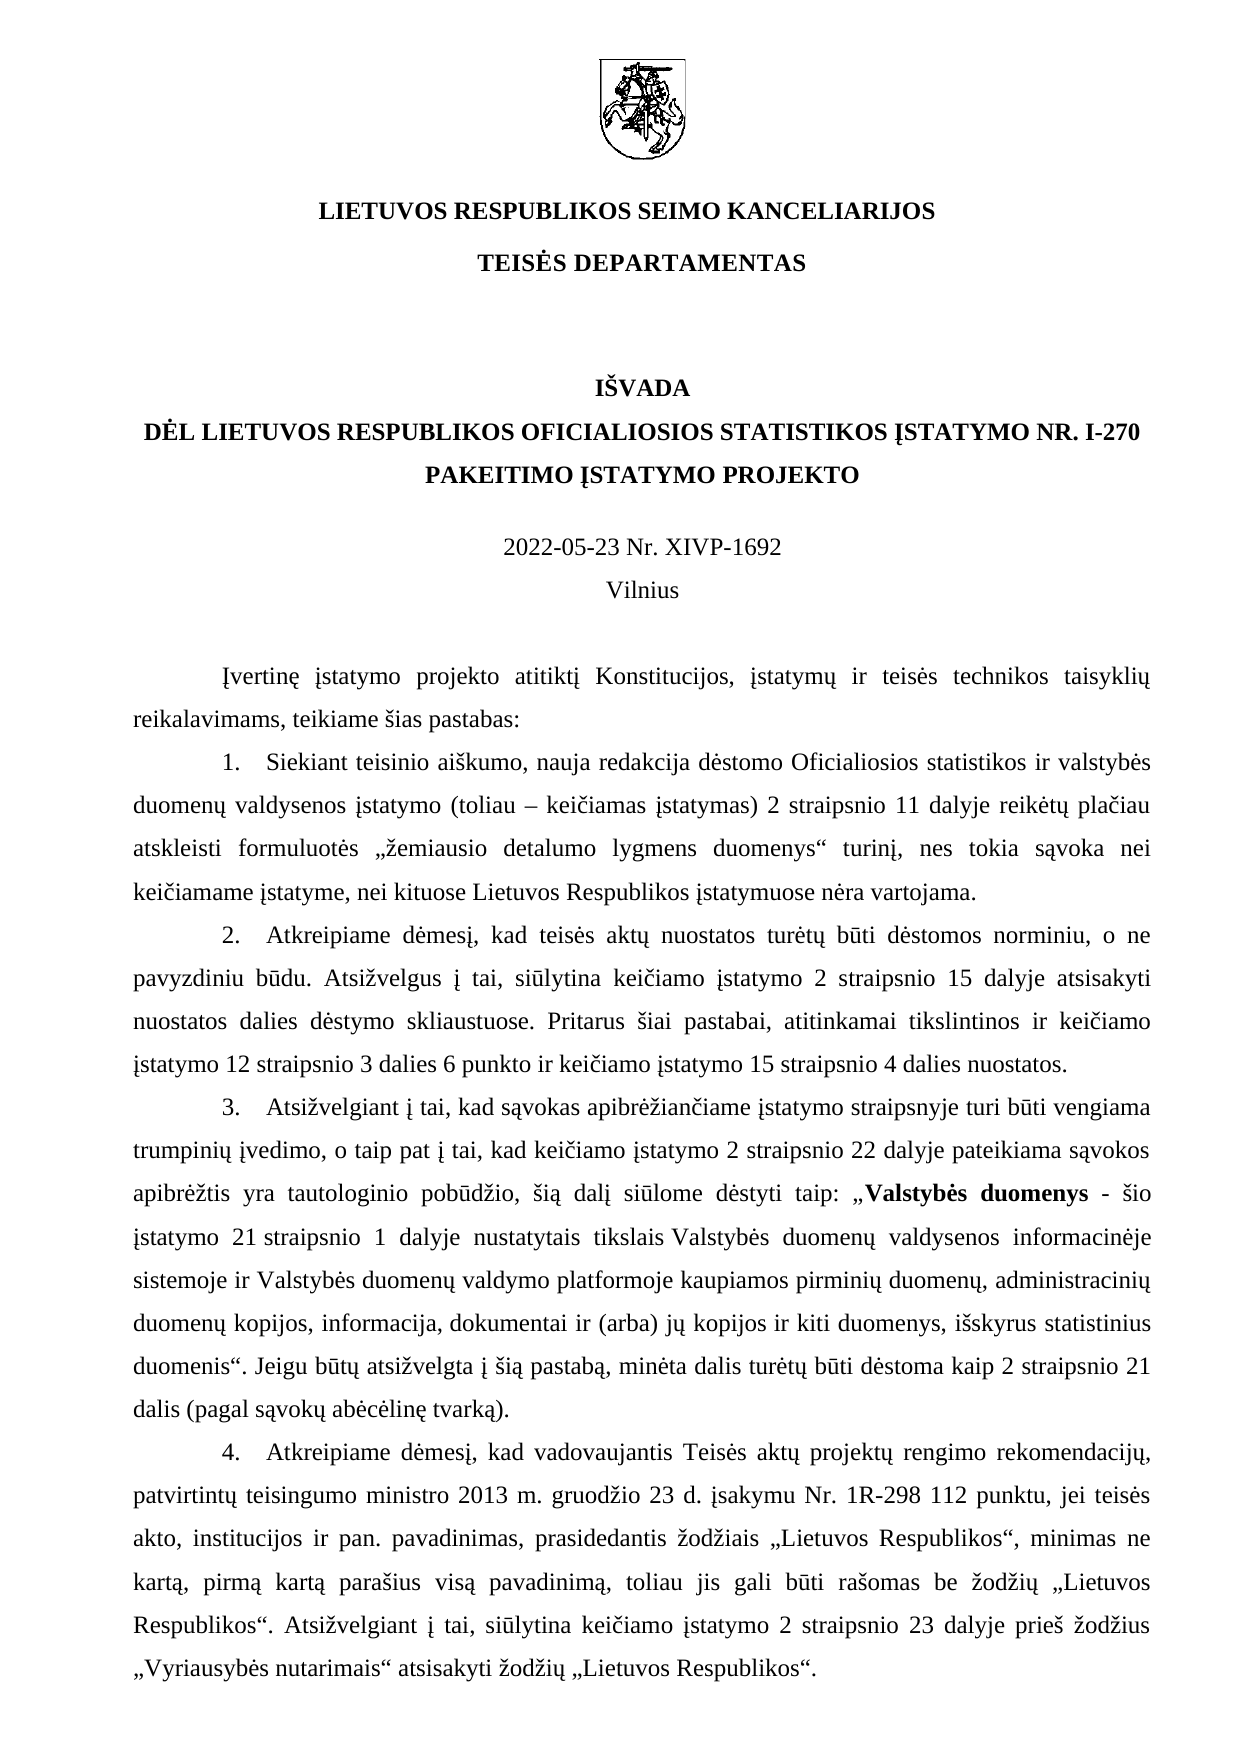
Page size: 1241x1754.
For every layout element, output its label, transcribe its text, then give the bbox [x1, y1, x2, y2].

list Atsižvelgiant į tai, kad sąvokas apibrėžiančiame įstatymo straipsnyje turi būti vengiama trumpinių įvedimo, o taip pat į tai, kad keičiamo įstatymo 2 straipsnio 22 dalyje pateikiama sąvokos apibrėžtis yra tautologinio pobūdžio, šią dalį siūlome dėstyti taip: „Valstybės duomenys - šio įstatymo 21 straipsnio 1 dalyje nustatytais tikslais Valstybės duomenų valdysenos informacinėje sistemoje ir Valstybės duomenų valdymo platformoje kaupiamos pirminių duomenų, administracinių duomenų kopijos, informacija, dokumentai ir (arba) jų kopijos ir kiti duomenys, išskyrus statistinius duomenis“. Jeigu būtų atsižvelgta į šią pastabą, minėta dalis turėtų būti dėstoma kaip 2 straipsnio 21 dalis (pagal sąvokų abėcėlinę tvarką). [133, 1092, 1152, 1423]
text TEISĖS DEPARTAMENTAS [133, 248, 1151, 276]
text DĖL LIETUVOS RESPUBLIKOS OFICIALIOSIOS STATISTIKOS ĮSTATYMO NR. I-270 PAKEITIMO ĮSTATYMO PROJEKTO [133, 417, 1152, 488]
text IŠVADA [133, 373, 1152, 402]
list Siekiant teisinio aiškumo, nauja redakcija dėstomo Oficialiosios statistikos ir valstybės duomenų valdysenos įstatymo (toliau – keičiamas įstatymas) 2 straipsnio 11 dalyje reikėtų plačiau atskleisti formuluotės „žemiausio detalumo lygmens duomenys“ turinį, nes tokia sąvoka nei keičiamame įstatyme, nei kituose Lietuvos Respublikos įstatymuose nėra vartojama. [133, 747, 1152, 905]
text 2022-05-23 Nr. XIVP-1692 [133, 532, 1152, 560]
text Įvertinę įstatymo projekto atitiktį Konstitucijos, įstatymų ir teisės technikos taisyklių reikalavimams, teikiame šias pastabas: [133, 661, 1152, 733]
list Atkreipiame dėmesį, kad teisės aktų nuostatos turėtų būti dėstomos norminiu, o ne pavyzdiniu būdu. Atsižvelgus į tai, siūlytina keičiamo įstatymo 2 straipsnio 15 dalyje atsisakyti nuostatos dalies dėstymo skliaustuose. Pritarus šiai pastabai, atitinkamai tikslintinos ir keičiamo įstatymo 12 straipsnio 3 dalies 6 punkto ir keičiamo įstatymo 15 straipsnio 4 dalies nuostatos. [133, 920, 1152, 1078]
text Vilnius [133, 575, 1152, 603]
text LIETUVOS RESPUBLIKOS SEIMO KANCELIARIJOS [133, 196, 1121, 225]
list Atkreipiame dėmesį, kad vadovaujantis Teisės aktų projektų rengimo rekomendacijų, patvirtintų teisingumo ministro 2013 m. gruodžio 23 d. įsakymu Nr. 1R-298 112 punktu, jei teisės akto, institucijos ir pan. pavadinimas, prasidedantis žodžiais „Lietuvos Respublikos“, minimas ne kartą, pirmą kartą parašius visą pavadinimą, toliau jis gali būti rašomas be žodžių „Lietuvos Respublikos“. Atsižvelgiant į tai, siūlytina keičiamo įstatymo 2 straipsnio 23 dalyje prieš žodžius „Vyriausybės nutarimais“ atsisakyti žodžių „Lietuvos Respublikos“. [133, 1437, 1152, 1682]
